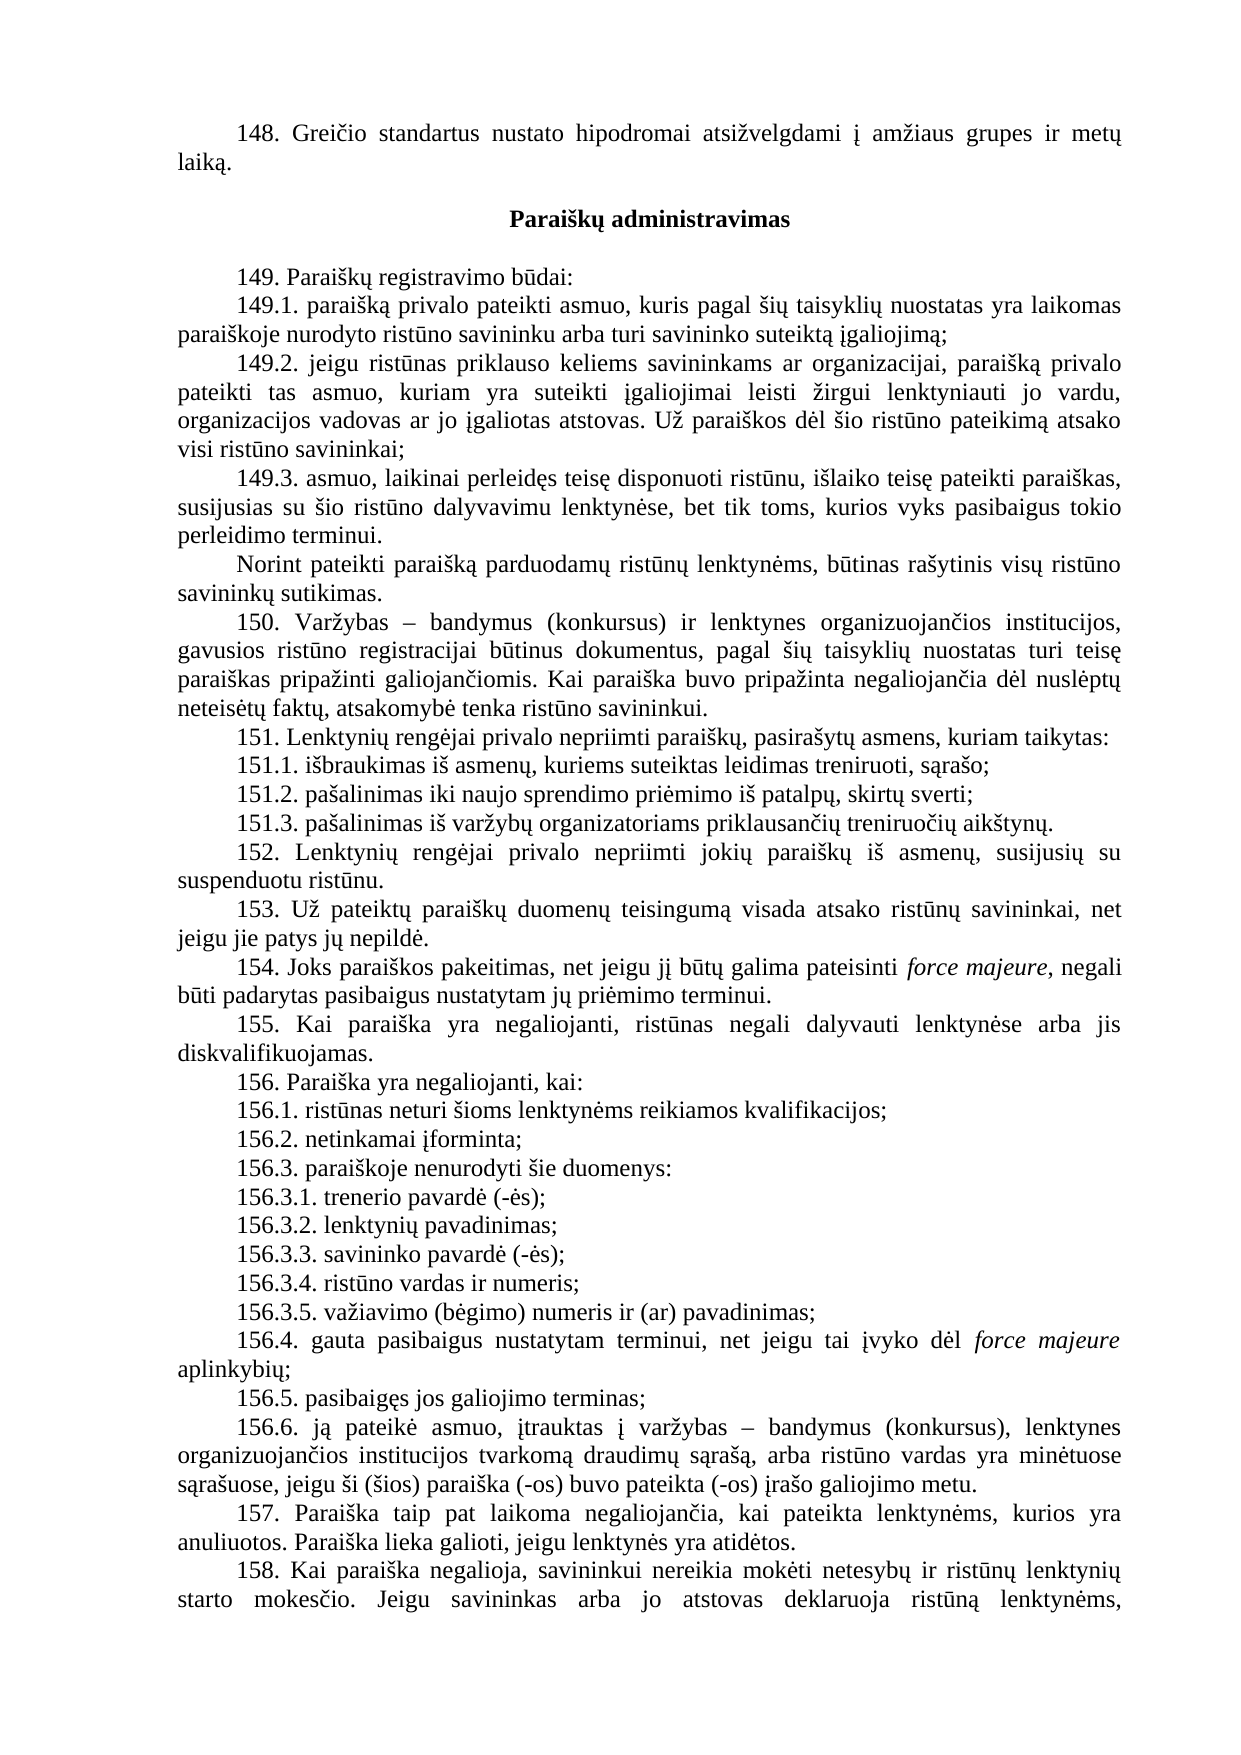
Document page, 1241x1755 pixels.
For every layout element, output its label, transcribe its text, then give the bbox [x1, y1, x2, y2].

text 150. Varžybas – bandymus (konkursus) ir lenktynes organizuojančios institucijos, gavusios ristūno registracijai būtinus dokumentus, pagal šių taisyklių nuostatas turi teisę paraiškas pripažinti galiojančiomis. Kai paraiška buvo pripažinta negaliojančia dėl nuslėptų neteisėtų faktų, atsakomybė tenka ristūno savininkui. [177, 607, 1122, 722]
text 152. Lenktynių rengėjai privalo nepriimti jokių paraiškų iš asmenų, susijusių su suspenduotu ristūnu. [177, 837, 1122, 894]
text 151.1. išbraukimas iš asmenų, kuriems suteiktas leidimas treniruoti, sąrašo; [177, 751, 1122, 779]
text 156.3.2. lenktynių pavadinimas; [177, 1211, 1122, 1239]
text 156.3.4. ristūno vardas ir numeris; [177, 1268, 1122, 1297]
text 156.3.5. važiavimo (bėgimo) numeris ir (ar) pavadinimas; [177, 1297, 1122, 1326]
text 149.2. jeigu ristūnas priklauso keliems savininkams ar organizacijai, paraišką privalo pateikti tas asmuo, kuriam yra suteikti įgaliojimai leisti žirgui lenktyniauti jo vardu, organizacijos vadovas ar jo įgaliotas atstovas. Už paraiškos dėl šio ristūno pateikimą atsako visi ristūno savininkai; [177, 348, 1122, 463]
text 158. Kai paraiška negalioja, savininkui nereikia mokėti netesybų ir ristūnų lenktynių starto mokesčio. Jeigu savininkas arba jo atstovas deklaruoja ristūną lenktynėms, [177, 1556, 1122, 1613]
text 154. Joks paraiškos pakeitimas, net jeigu jį būtų galima pateisinti force majeure, negali būti padarytas pasibaigus nustatytam jų priėmimo terminui. [177, 952, 1122, 1009]
text 156.3.3. savininko pavardė (-ės); [177, 1239, 1122, 1268]
text 156.1. ristūnas neturi šioms lenktynėms reikiamos kvalifikacijos; [177, 1096, 1122, 1124]
text 156.4. gauta pasibaigus nustatytam terminui, net jeigu tai įvyko dėl force majeure aplinkybių; [177, 1326, 1122, 1383]
text 149. Paraiškų registravimo būdai: [177, 262, 1122, 291]
text 149.1. paraišką privalo pateikti asmuo, kuris pagal šių taisyklių nuostatas yra laikomas paraiškoje nurodyto ristūno savininku arba turi savininko suteiktą įgaliojimą; [177, 291, 1122, 348]
text 151.3. pašalinimas iš varžybų organizatoriams priklausančių treniruočių aikštynų. [177, 808, 1122, 837]
text 156.2. netinkamai įforminta; [177, 1124, 1122, 1153]
text 156.3.1. trenerio pavardė (-ės); [177, 1182, 1122, 1211]
text Norint pateikti paraišką parduodamų ristūnų lenktynėms, būtinas rašytinis visų ristūno savininkų sutikimas. [177, 549, 1122, 607]
text 156.6. ją pateikė asmuo, įtrauktas į varžybas – bandymus (konkursus), lenktynes organizuojančios institucijos tvarkomą draudimų sąrašą, arba ristūno vardas yra minėtuose sąrašuose, jeigu ši (šios) paraiška (-os) buvo pateikta (-os) įrašo galiojimo metu. [177, 1412, 1122, 1498]
text 156.3. paraiškoje nenurodyti šie duomenys: [177, 1153, 1122, 1182]
text 153. Už pateiktų paraiškų duomenų teisingumą visada atsako ristūnų savininkai, net jeigu jie patys jų nepildė. [177, 894, 1122, 952]
text 156.5. pasibaigęs jos galiojimo terminas; [177, 1383, 1122, 1412]
text Paraiškų administravimas [177, 204, 1122, 233]
text 151. Lenktynių rengėjai privalo nepriimti paraiškų, pasirašytų asmens, kuriam taikytas: [177, 722, 1122, 751]
text 156. Paraiška yra negaliojanti, kai: [177, 1067, 1122, 1096]
text 155. Kai paraiška yra negaliojanti, ristūnas negali dalyvauti lenktynėse arba jis diskvalifikuojamas. [177, 1009, 1122, 1067]
text 151.2. pašalinimas iki naujo sprendimo priėmimo iš patalpų, skirtų sverti; [177, 779, 1122, 808]
text 148. Greičio standartus nustato hipodromai atsižvelgdami į amžiaus grupes ir metų laiką. [177, 118, 1122, 176]
text 149.3. asmuo, laikinai perleidęs teisę disponuoti ristūnu, išlaiko teisę pateikti paraiškas, susijusias su šio ristūno dalyvavimu lenktynėse, bet tik toms, kurios vyks pasibaigus tokio perleidimo terminui. [177, 463, 1122, 549]
text 157. Paraiška taip pat laikoma negaliojančia, kai pateikta lenktynėms, kurios yra anuliuotos. Paraiška lieka galioti, jeigu lenktynės yra atidėtos. [177, 1498, 1122, 1556]
